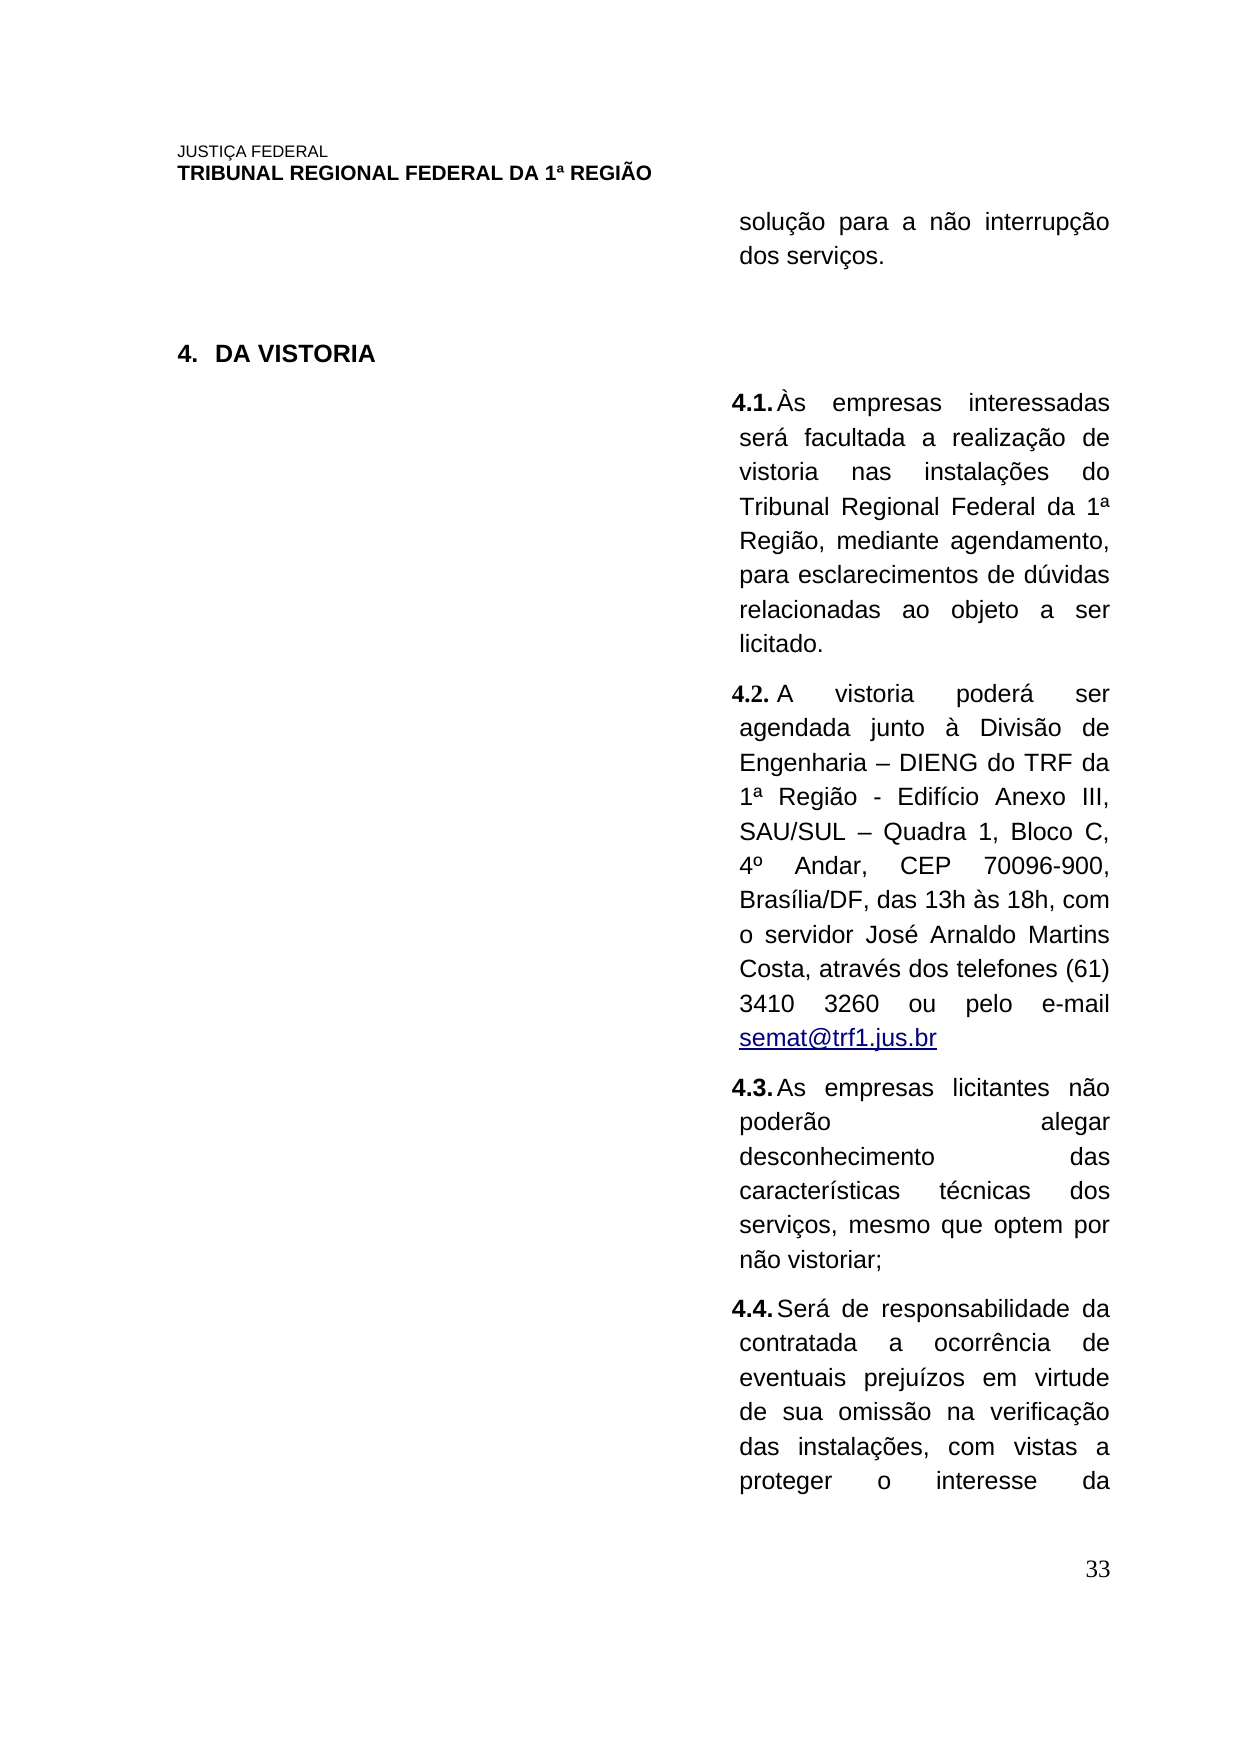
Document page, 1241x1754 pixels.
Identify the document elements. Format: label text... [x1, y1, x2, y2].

list As empresas licitantes não poderão alegar desconhecimento das características técnicas dos serviços, mesmo que optem por não vistoriar; [985, 1072, 1110, 1274]
list A vistoria poderá ser agendada junto à Divisão de Engenharia – DIENG do TRF da 1ª Região - Edifício Anexo III, SAU/SUL – Quadra 1, Bloco C, 4º Andar, CEP 70096-900, Brasília/DF, das 13h às 18h, com o servidor José Arnaldo Martins Costa, através dos telefones (61) 3410 3260 ou pelo e-mail semat@trf1.jus.br [985, 678, 1110, 1052]
list DA VISTORIA [177, 339, 1110, 368]
list solução para a não interrupção dos serviços. [694, 206, 1110, 270]
list Será de responsabilidade da contratada a ocorrência de eventuais prejuízos em virtude de sua omissão na verificação das instalações, com vistas a proteger o interesse da [694, 1294, 1110, 1495]
list Às empresas interessadas será facultada a realização de vistoria nas instalações do Tribunal Regional Federal da 1ª Região, mediante agendamento, para esclarecimentos de dúvidas relacionadas ao objeto a ser licitado. [694, 388, 1110, 658]
